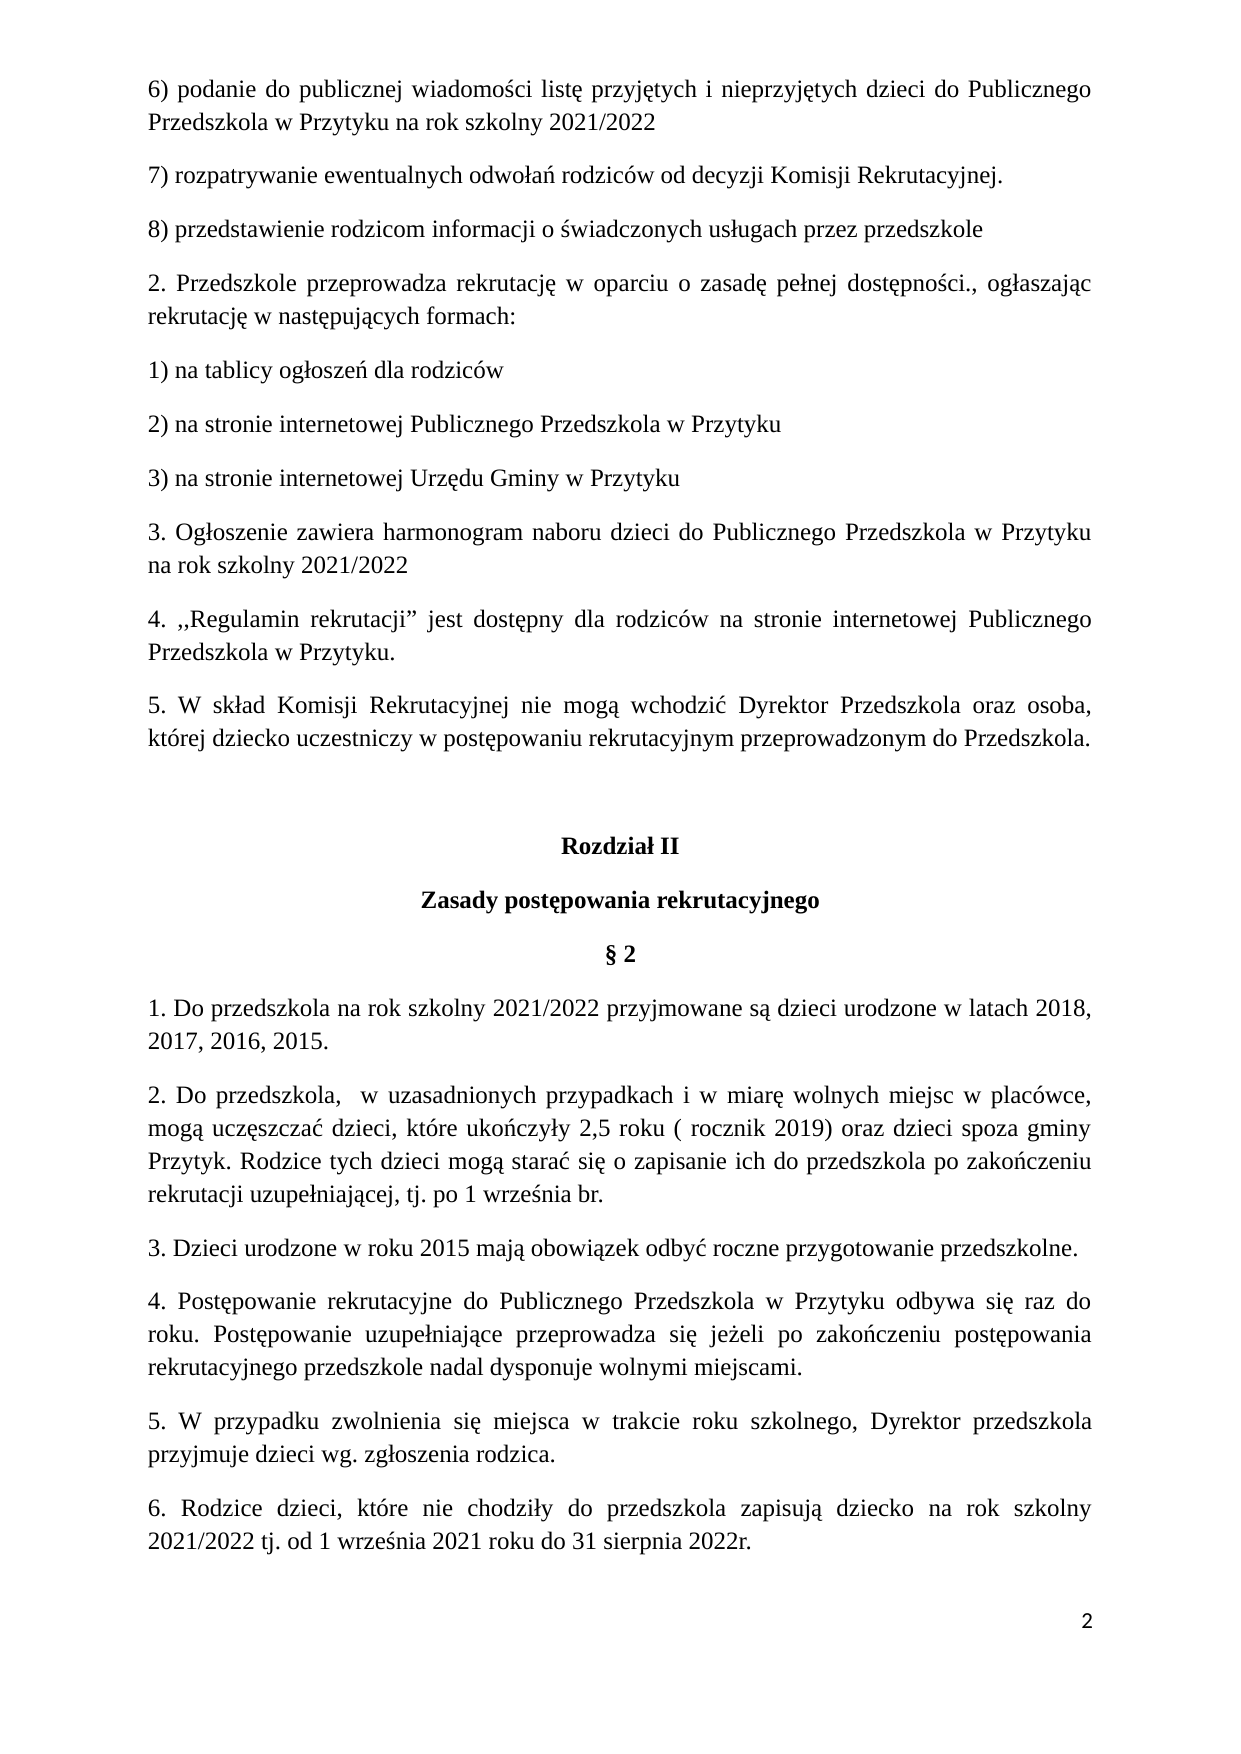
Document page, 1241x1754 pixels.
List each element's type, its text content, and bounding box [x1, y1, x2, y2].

text 1. Do przedszkola na rok szkolny 2021/2022 przyjmowane są dzieci urodzone w latach 2018, 2017, 2016, 2015. [148, 993, 1093, 1054]
text 2. Przedszkole przeprowadza rekrutację w oparciu o zasadę pełnej dostępności., ogłaszając rekrutację w następujących formach: [148, 268, 1093, 330]
text 4. ,,Regulamin rekrutacji” jest dostępny dla rodziców na stronie internetowej Publicznego Przedszkola w Przytyku. [148, 604, 1093, 665]
text 8) przedstawienie rodzicom informacji o świadczonych usługach przez przedszkole [148, 214, 1093, 243]
text 3. Dzieci urodzone w roku 2015 mają obowiązek odbyć roczne przygotowanie przedszkolne. [148, 1233, 1093, 1261]
text Rozdział II [148, 831, 1093, 860]
text Zasady postępowania rekrutacyjnego [148, 885, 1093, 914]
text 3. Ogłoszenie zawiera harmonogram naboru dzieci do Publicznego Przedszkola w Przytyku na rok szkolny 2021/2022 [148, 517, 1093, 578]
text 3) na stronie internetowej Urzędu Gminy w Przytyku [148, 463, 1093, 492]
text 2. Do przedszkola, w uzasadnionych przypadkach i w miarę wolnych miejsc w placówce, mogą uczęszczać dzieci, które ukończyły 2,5 roku ( rocznik 2019) oraz dzieci spoza gminy Przytyk. Rodzice tych dzieci mogą starać się o zapisanie ich do przedszkola po zakończeniu rekrutacji uzupełniającej, tj. po 1 września br. [148, 1080, 1093, 1207]
text 5. W skład Komisji Rekrutacyjnej nie mogą wchodzić Dyrektor Przedszkola oraz osoba, której dziecko uczestniczy w postępowaniu rekrutacyjnym przeprowadzonym do Przedszkola. [148, 691, 1093, 752]
text 1) na tablicy ogłoszeń dla rodziców [148, 355, 1093, 384]
text 7) rozpatrywanie ewentualnych odwołań rodziców od decyzji Komisji Rekrutacyjnej. [148, 161, 1093, 189]
text 2) na stronie internetowej Publicznego Przedszkola w Przytyku [148, 409, 1093, 438]
text 5. W przypadku zwolnienia się miejsca w trakcie roku szkolnego, Dyrektor przedszkola przyjmuje dzieci wg. zgłoszenia rodzica. [148, 1406, 1093, 1468]
text § 2 [148, 939, 1093, 968]
text 6. Rodzice dzieci, które nie chodziły do przedszkola zapisują dziecko na rok szkolny 2021/2022 tj. od 1 września 2021 roku do 31 sierpnia 2022r. [148, 1493, 1093, 1555]
text 6) podanie do publicznej wiadomości listę przyjętych i nieprzyjętych dzieci do Publicznego Przedszkola w Przytyku na rok szkolny 2021/2022 [148, 74, 1093, 136]
text 4. Postępowanie rekrutacyjne do Publicznego Przedszkola w Przytyku odbywa się raz do roku. Postępowanie uzupełniające przeprowadza się jeżeli po zakończeniu postępowania rekrutacyjnego przedszkole nadal dysponuje wolnymi miejscami. [148, 1286, 1093, 1381]
